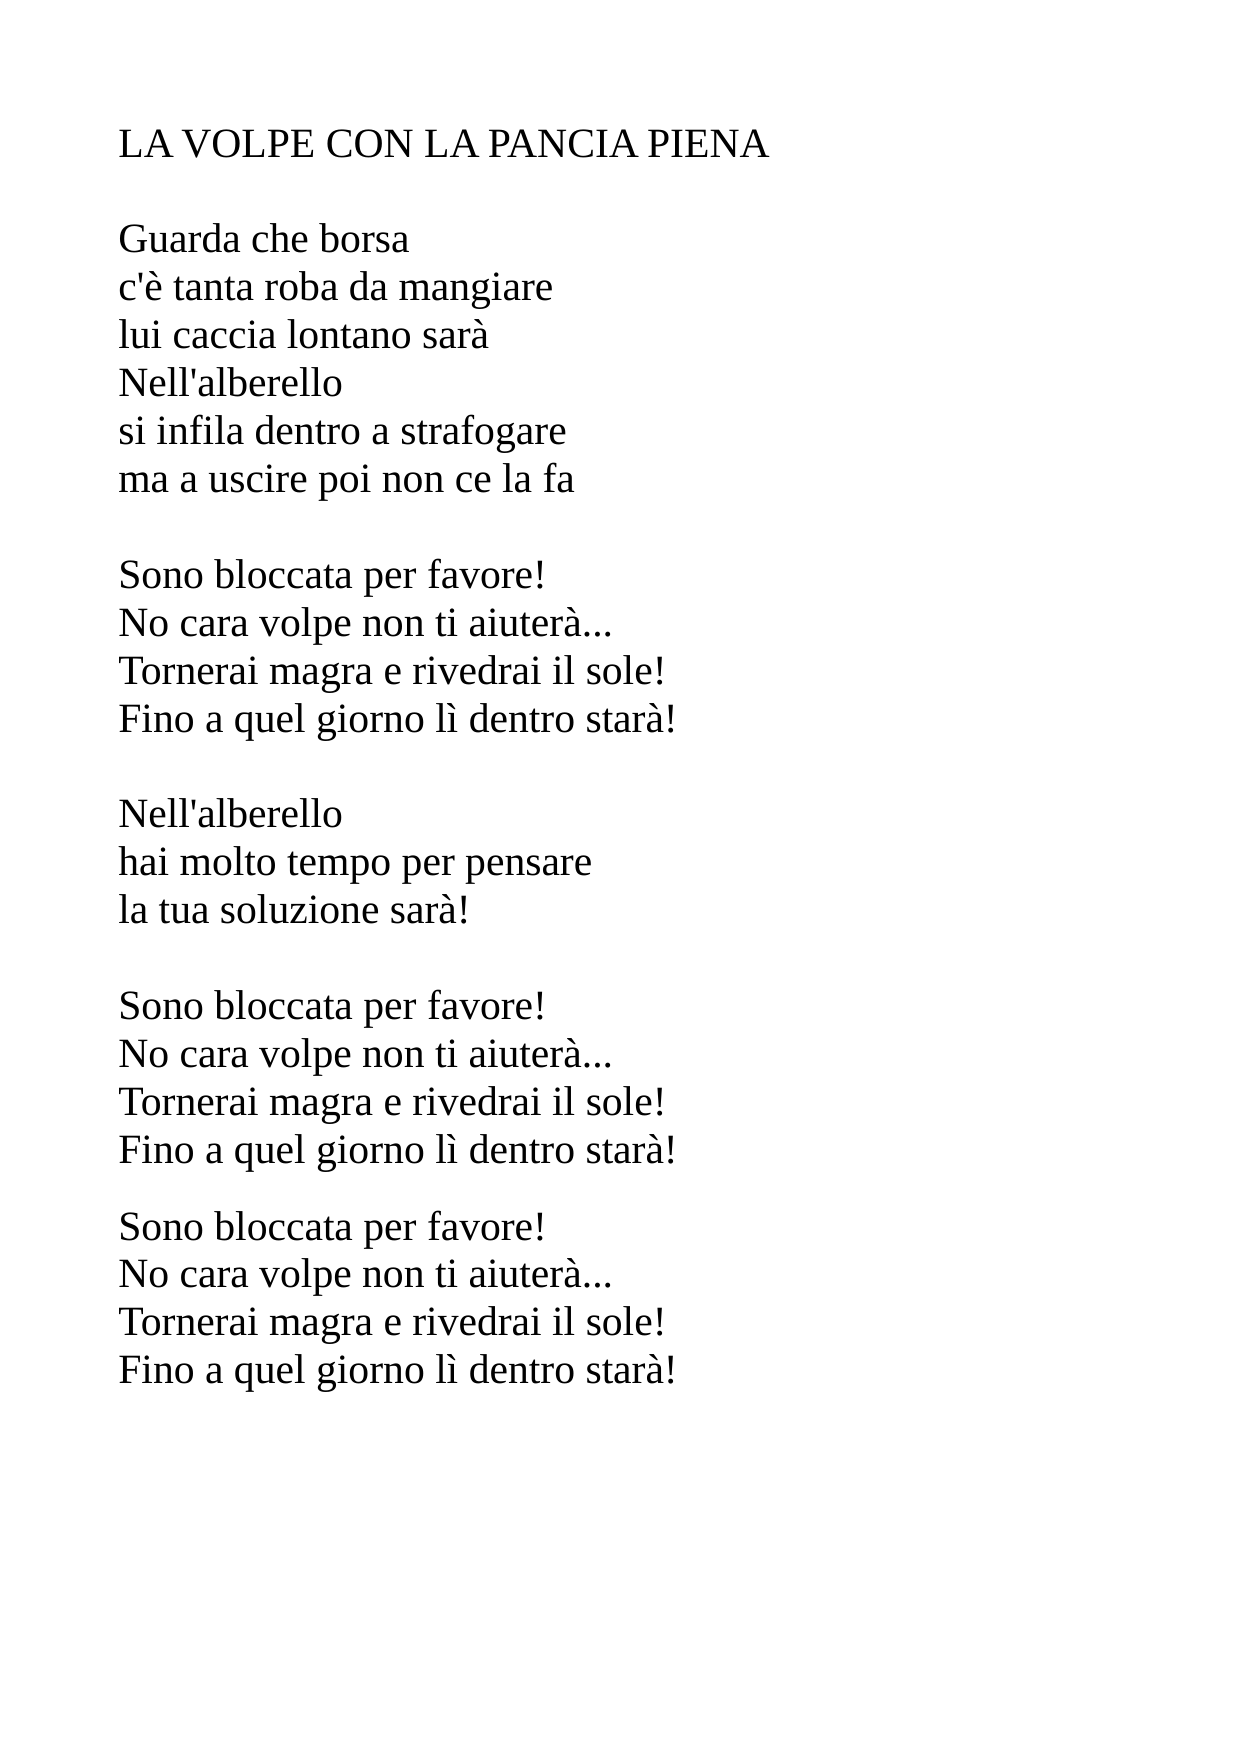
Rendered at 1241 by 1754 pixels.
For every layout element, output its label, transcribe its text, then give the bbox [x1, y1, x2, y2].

text No cara volpe non ti aiuterà... [118, 597, 1122, 645]
text Fino a quel giorno lì dentro starà! [118, 1345, 1122, 1393]
text c'è tanta roba da mangiare [118, 262, 1122, 310]
text ma a uscire poi non ce la fa [118, 453, 1122, 501]
text Guarda che borsa [118, 214, 1122, 262]
text lui caccia lontano sarà [118, 310, 1122, 358]
text hai molto tempo per pensare [118, 837, 1122, 885]
text LA VOLPE CON LA PANCIA PIENA [118, 118, 1122, 166]
text Sono bloccata per favore! [118, 549, 1122, 597]
text Nell'alberello [118, 789, 1122, 837]
text si infila dentro a strafogare [118, 406, 1122, 453]
text Sono bloccata per favore! [118, 981, 1122, 1028]
text Tornerai magra e rivedrai il sole! [118, 645, 1122, 693]
text Tornerai magra e rivedrai il sole! [118, 1297, 1122, 1345]
text Nell'alberello [118, 358, 1122, 406]
text Sono bloccata per favore! [118, 1201, 1122, 1249]
text Tornerai magra e rivedrai il sole! [118, 1076, 1122, 1124]
text No cara volpe non ti aiuterà... [118, 1028, 1122, 1076]
text Fino a quel giorno lì dentro starà! [118, 693, 1122, 741]
text Fino a quel giorno lì dentro starà! [118, 1124, 1122, 1172]
text la tua soluzione sarà! [118, 885, 1122, 933]
text No cara volpe non ti aiuterà... [118, 1249, 1122, 1297]
